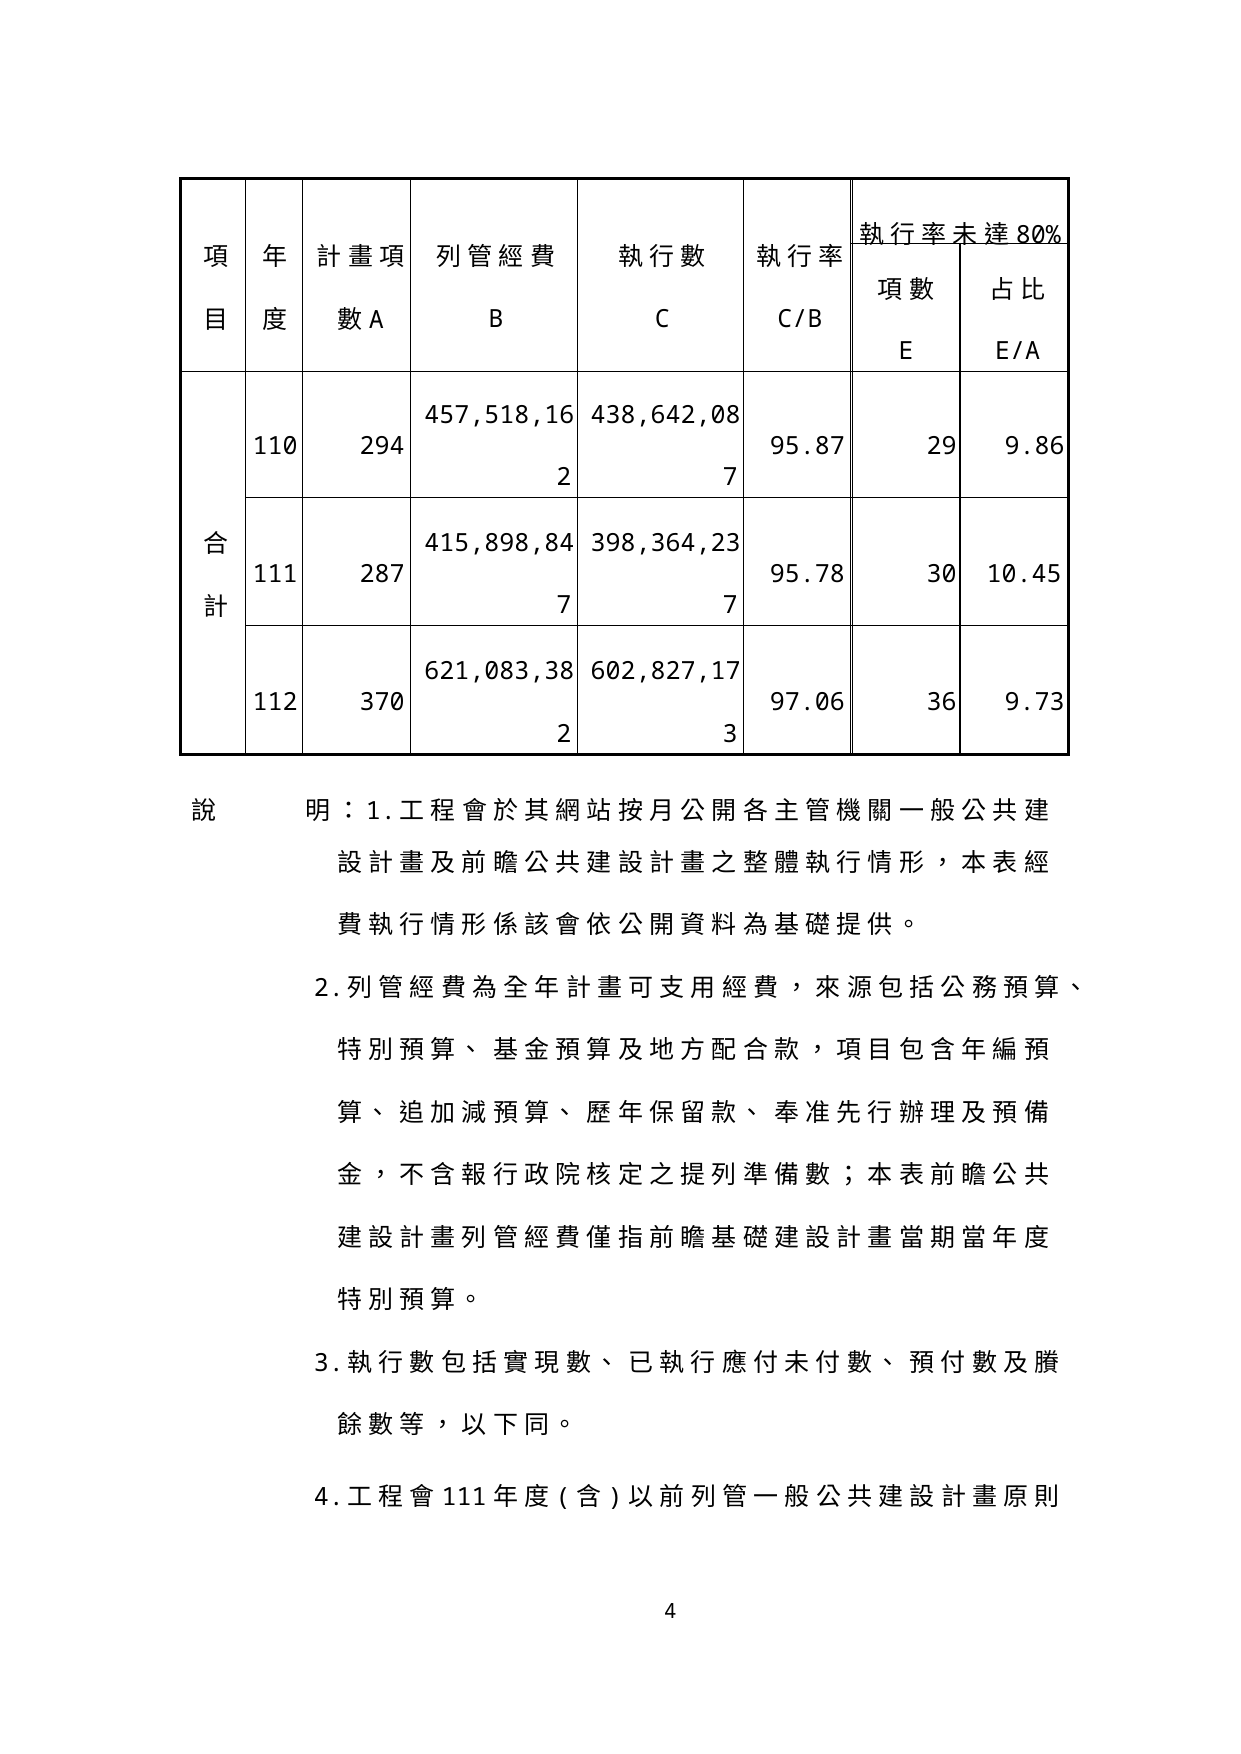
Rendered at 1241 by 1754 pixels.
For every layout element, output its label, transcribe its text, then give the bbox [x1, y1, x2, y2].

table_cell 10.45 [961, 498, 1067, 625]
table_cell 602,827,173 [578, 626, 743, 753]
table_cell 95.78 [744, 498, 850, 625]
text 2.列管經費為全年計畫可支用經費，來源包括公務預算、特別預算、基金預算及地方配合款，項目包含年編預算、追加減預算、歷年保留款、奉准先行辦理及預備金，不含報行政院核定之提列準備數；本表前瞻公共建設計畫列管經費僅指前瞻基礎建設計畫當期當年度特別預算。 [303, 944, 1063, 1319]
table_header 執行率未達80% [853, 180, 1067, 243]
table_cell 110 [246, 372, 302, 497]
table_header 項目 [182, 180, 245, 371]
table_header 執行率 C/B [744, 180, 850, 371]
table_cell 95.87 [744, 372, 850, 497]
table_cell 30 [853, 498, 959, 625]
table_cell 398,364,237 [578, 498, 743, 625]
table_cell 111 [246, 498, 302, 625]
table_cell 415,898,847 [411, 498, 577, 625]
table_cell 112 [246, 626, 302, 753]
table_cell 9.73 [961, 626, 1067, 753]
table_cell 占比 E/A [961, 244, 1067, 371]
table_cell 97.06 [744, 626, 850, 753]
table_cell 合計 [182, 372, 245, 753]
table_cell 621,083,382 [411, 626, 577, 753]
text 說 明：1.工程會於其網站按月公開各主管機關一般公共建設計畫及前瞻公共建設計畫之整體執行情形，本表經費執行情形係該會依公開資料為基礎提供。 [178, 756, 1063, 944]
table_header 執行數 C [578, 180, 743, 371]
table_cell 9.86 [961, 372, 1067, 497]
table_cell 438,642,087 [578, 372, 743, 497]
table_cell 294 [303, 372, 410, 497]
table_header 年度 [246, 180, 302, 371]
text 3.執行數包括實現數、已執行應付未付數、預付數及賸餘數等，以下同。 [303, 1319, 1063, 1444]
table_cell 287 [303, 498, 410, 625]
table_cell 36 [853, 626, 959, 753]
table_cell 370 [303, 626, 410, 753]
text 4.工程會111年度(含)以前列管一般公共建設計畫原則 [303, 1444, 1063, 1506]
table_cell 29 [853, 372, 959, 497]
table_header 列管經費 B [411, 180, 577, 371]
table_cell 457,518,162 [411, 372, 577, 497]
table_header 計畫項數A [303, 180, 410, 371]
table_cell 項數 E [853, 244, 959, 371]
